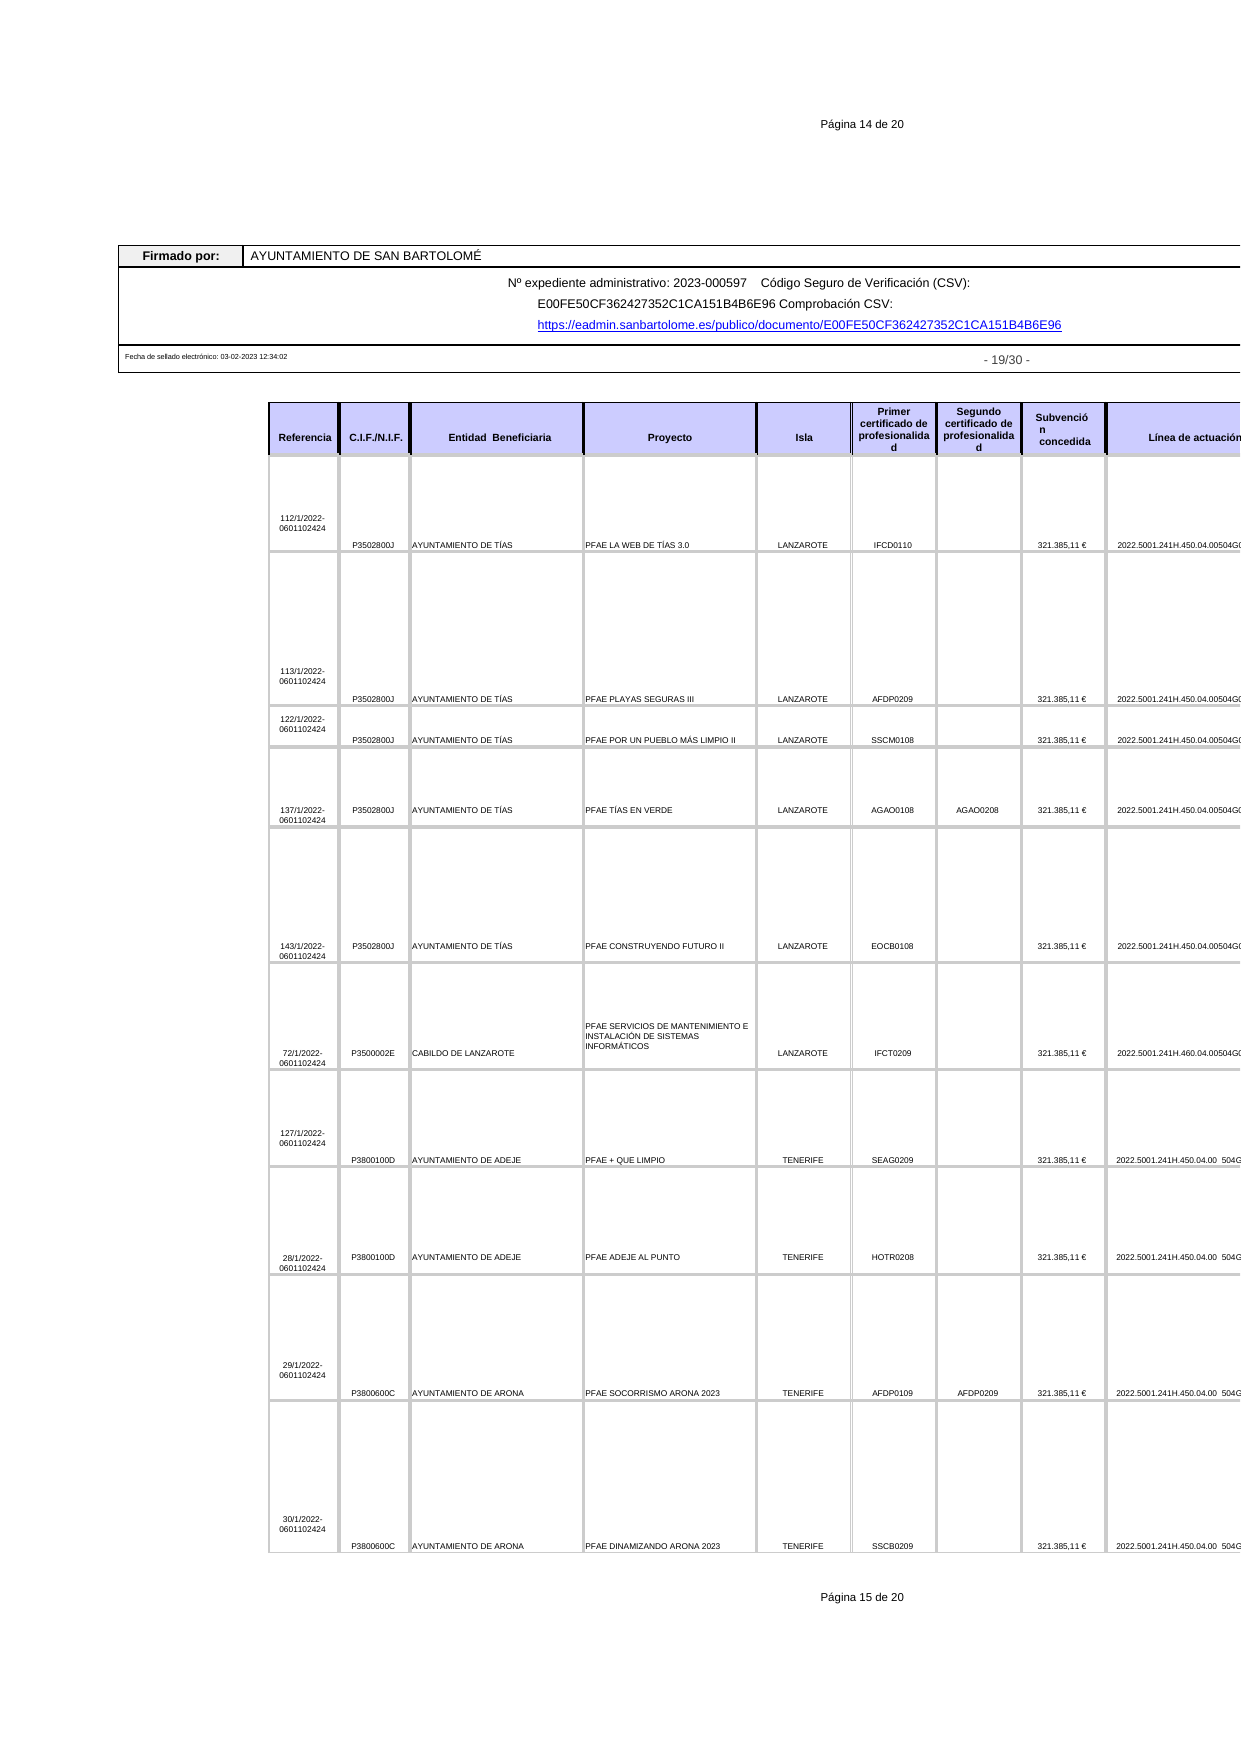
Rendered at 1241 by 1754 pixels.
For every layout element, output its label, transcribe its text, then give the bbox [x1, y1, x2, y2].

table_cell TENERIFE [758, 1071, 850, 1165]
table_cell TENERIFE [758, 1168, 850, 1273]
table_cell P3500002E [341, 964, 408, 1068]
table_cell P3502800J [341, 457, 408, 550]
table_cell PFAE LA WEB DE TÍAS 3.0 [585, 457, 755, 550]
table_cell 2022.5001.241H.450.04.00 504G0368 [1108, 1402, 1240, 1552]
table_cell HOTR0208 [853, 1168, 935, 1273]
table_cell LANZAROTE [758, 964, 850, 1068]
table_cell [938, 707, 1020, 745]
table_cell 2022.5001.241H.460.04.00504G0368 [1108, 964, 1240, 1068]
table_cell PFAE SERVICIOS DE MANTENIMIENTO E INSTALACIÓN DE SISTEMAS INFORMÁTICOS [585, 964, 755, 1068]
table_cell PFAE DINAMIZANDO ARONA 2023 [585, 1402, 755, 1552]
table_cell 321.385,11 € [1023, 1276, 1104, 1399]
table_cell 321.385,11 € [1023, 829, 1104, 961]
table_cell LANZAROTE [758, 457, 850, 550]
table_cell 321.385,11 € [1023, 457, 1104, 550]
table_cell P3502800J [341, 829, 408, 961]
table_cell 72/1/2022- 0601102424 [270, 964, 337, 1068]
table_cell [938, 457, 1020, 550]
table_cell PFAE POR UN PUEBLO MÁS LIMPIO II [585, 707, 755, 745]
table_cell LANZAROTE [758, 707, 850, 745]
table_cell AGAO0208 [938, 749, 1020, 825]
table_cell LANZAROTE [758, 553, 850, 704]
table_cell AYUNTAMIENTO DE ADEJE [412, 1071, 582, 1165]
table_cell 28/1/2022- 0601102424 [270, 1168, 337, 1273]
table_cell AYUNTAMIENTO DE ARONA [412, 1276, 582, 1399]
table_cell P3502800J [341, 553, 408, 704]
table_header Proyecto [585, 403, 755, 453]
table_cell PFAE + QUE LIMPIO [585, 1071, 755, 1165]
table_cell 2022.5001.241H.450.04.00 504G0368 [1108, 1168, 1240, 1273]
table_cell P3800100D [341, 1071, 408, 1165]
table_header Firmado por: [119, 246, 242, 266]
table_cell 321.385,11 € [1023, 964, 1104, 1068]
table_header C.I.F./N.I.F. [341, 403, 408, 453]
table_cell PFAE PLAYAS SEGURAS III [585, 553, 755, 704]
table_cell P3502800J [341, 707, 408, 745]
table_cell 2022.5001.241H.450.04.00504G0368 [1108, 749, 1240, 825]
table_cell AFDP0109 [853, 1276, 935, 1399]
table_cell 122/1/2022- 0601102424 [270, 707, 337, 745]
table_cell TENERIFE [758, 1276, 850, 1399]
table_cell [938, 1402, 1020, 1552]
table_cell PFAE ADEJE AL PUNTO [585, 1168, 755, 1273]
table_cell 321.385,11 € [1023, 1071, 1104, 1165]
table_header Referencia [270, 403, 337, 453]
table_header Subvención concedida [1023, 403, 1104, 453]
table_cell 2022.5001.241H.450.04.00504G0368 [1108, 707, 1240, 745]
table_cell [938, 1071, 1020, 1165]
table_cell 127/1/2022- 0601102424 [270, 1071, 337, 1165]
table_cell AYUNTAMIENTO DE TÍAS [412, 707, 582, 745]
table_header Entidad Beneficiaria [412, 403, 582, 453]
table_cell SSCM0108 [853, 707, 935, 745]
table_cell EOCB0108 [853, 829, 935, 961]
table_cell 2022.5001.241H.450.04.00504G0368 [1108, 457, 1240, 550]
table_cell 112/1/2022- 0601102424 [270, 457, 337, 550]
table_header Línea de actuación [1108, 403, 1240, 453]
table_cell 321.385,11 € [1023, 553, 1104, 704]
table_cell [938, 1168, 1020, 1273]
text Página 15 de 20 [118, 1590, 904, 1603]
table_cell AYUNTAMIENTO DE TÍAS [412, 457, 582, 550]
table_cell 2022.5001.241H.450.04.00504G0368 [1108, 553, 1240, 704]
table_cell 137/1/2022- 0601102424 [270, 749, 337, 825]
table_cell LANZAROTE [758, 829, 850, 961]
table_cell CABILDO DE LANZAROTE [412, 964, 582, 1068]
table_cell 321.385,11 € [1023, 1168, 1104, 1273]
table_cell 321.385,11 € [1023, 749, 1104, 825]
table_cell [938, 553, 1020, 704]
table_cell 30/1/2022- 0601102424 [270, 1402, 337, 1552]
table_cell P3800100D [341, 1168, 408, 1273]
table_cell 29/1/2022- 0601102424 [270, 1276, 337, 1399]
table_cell AYUNTAMIENTO DE TÍAS [412, 829, 582, 961]
table_header Primer certificado de profesionalidad [853, 403, 935, 453]
table_cell Nº expediente administrativo: 2023-000597 Código Seguro de Verificación (CSV): E00FE50CF362427352C1CA151B4B6E96 Comprobación CSV: https://eadmin.sanbartolome.es/publico/documento/E00FE50CF362427352C1CA151B4B6E96 [119, 268, 1240, 344]
table_cell PFAE SOCORRISMO ARONA 2023 [585, 1276, 755, 1399]
table_cell AGAO0108 [853, 749, 935, 825]
table_cell IFCT0209 [853, 964, 935, 1068]
table_cell 321.385,11 € [1023, 707, 1104, 745]
table_cell Fecha de sellado electrónico: 03-02-2023 12:34:02 - 19/30 - Fecha de emisión de esta copia: 03-02-2023 12:34:03 [119, 346, 1240, 372]
table_cell TENERIFE [758, 1402, 850, 1552]
table_cell PFAE TÍAS EN VERDE [585, 749, 755, 825]
table_cell 2022.5001.241H.450.04.00504G0368 [1108, 829, 1240, 961]
table_cell [938, 829, 1020, 961]
table_cell [938, 964, 1020, 1068]
table_cell 2022.5001.241H.450.04.00 504G0368 [1108, 1071, 1240, 1165]
table_cell P3800600C [341, 1276, 408, 1399]
table_cell AYUNTAMIENTO DE ARONA [412, 1402, 582, 1552]
table_cell AYUNTAMIENTO DE ADEJE [412, 1168, 582, 1273]
table_cell 321.385,11 € [1023, 1402, 1104, 1552]
table_cell 143/1/2022- 0601102424 [270, 829, 337, 961]
table_cell AFDP0209 [938, 1276, 1020, 1399]
table_cell 113/1/2022- 0601102424 [270, 553, 337, 704]
table_cell SSCB0209 [853, 1402, 935, 1552]
table_header Isla [758, 403, 850, 453]
table_cell AFDP0209 [853, 553, 935, 704]
table_header AYUNTAMIENTO DE SAN BARTOLOMÉ [244, 246, 1240, 266]
table_cell IFCD0110 [853, 457, 935, 550]
table_cell AYUNTAMIENTO DE TÍAS [412, 553, 582, 704]
table_cell 2022.5001.241H.450.04.00 504G0368 [1108, 1276, 1240, 1399]
table_cell P3502800J [341, 749, 408, 825]
table_cell PFAE CONSTRUYENDO FUTURO II [585, 829, 755, 961]
table_cell P3800600C [341, 1402, 408, 1552]
table_cell AYUNTAMIENTO DE TÍAS [412, 749, 582, 825]
table_cell SEAG0209 [853, 1071, 935, 1165]
text Página 14 de 20 [118, 118, 904, 131]
table_cell LANZAROTE [758, 749, 850, 825]
table_header Segundo certificado de profesionalidad [938, 403, 1020, 453]
